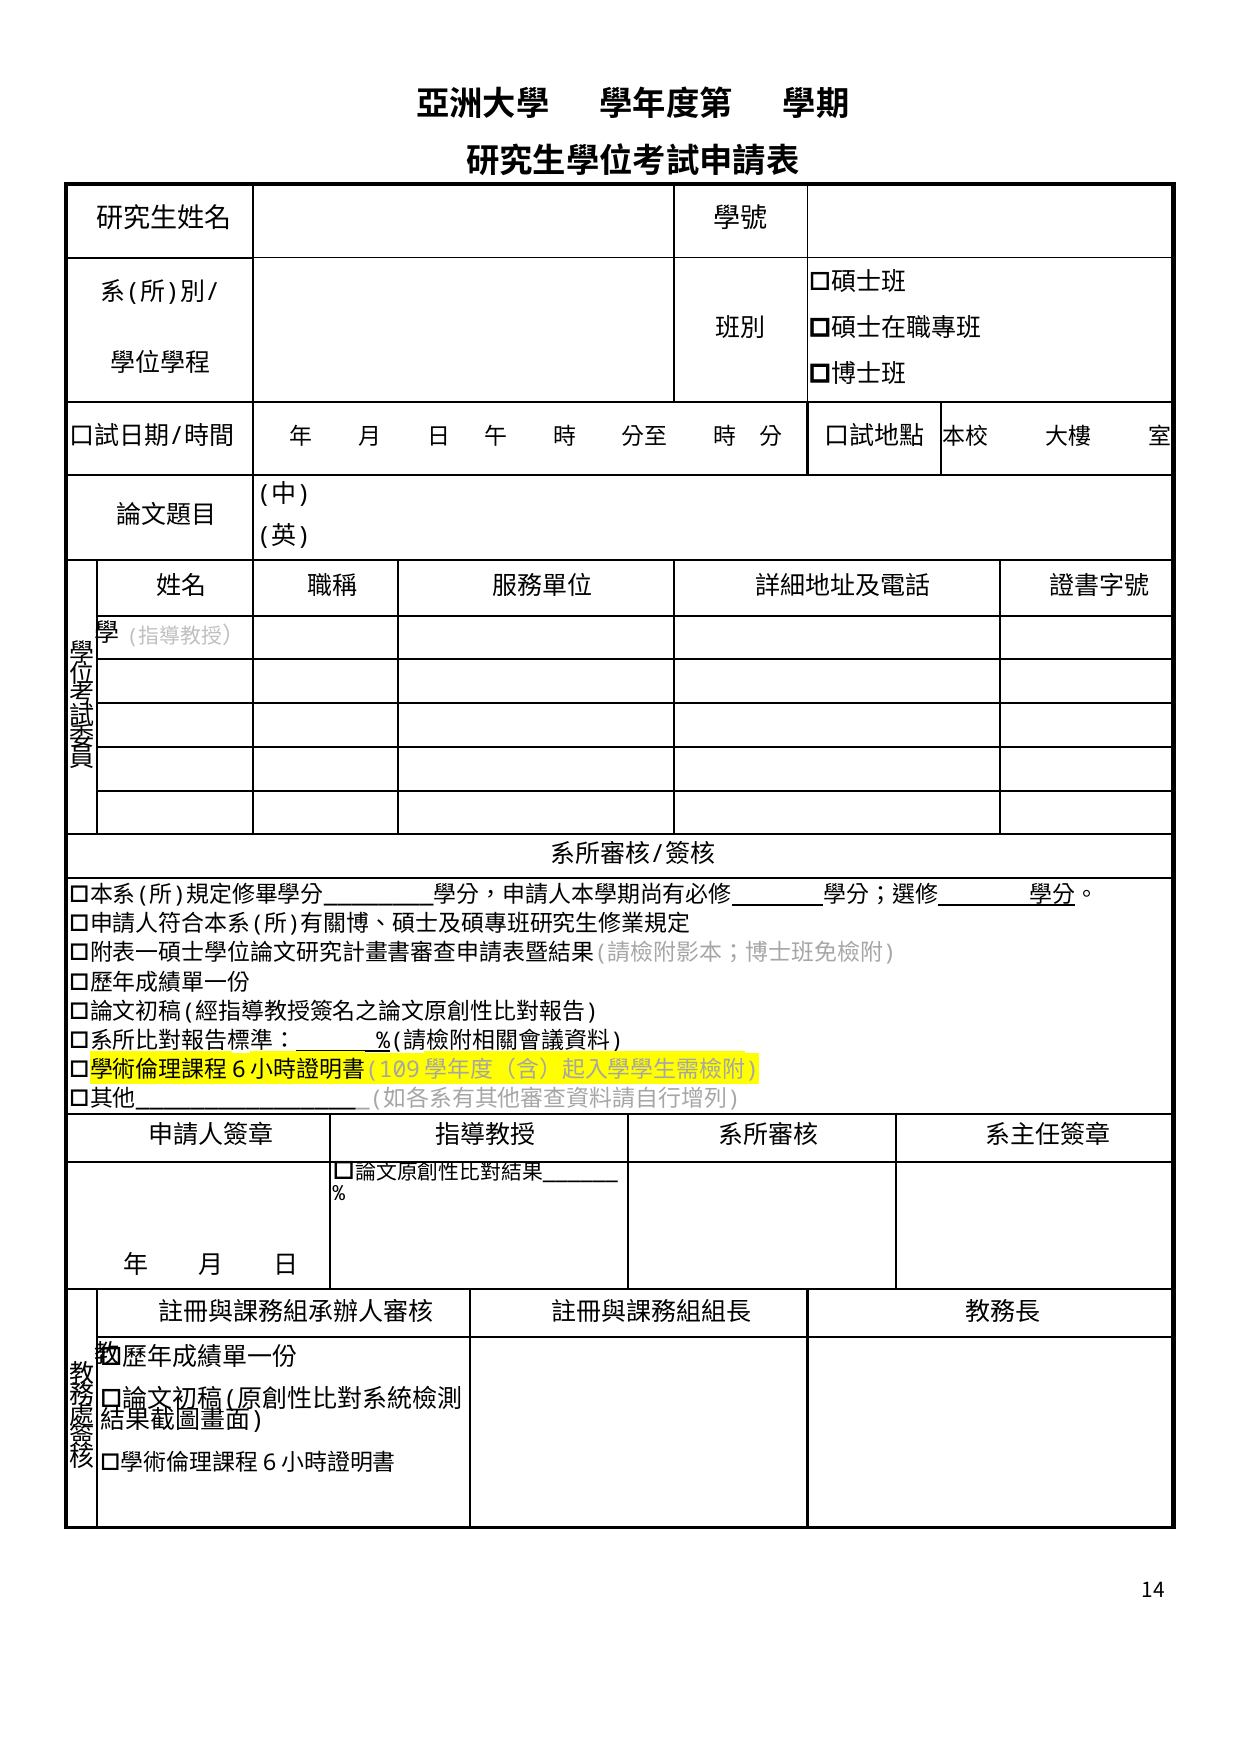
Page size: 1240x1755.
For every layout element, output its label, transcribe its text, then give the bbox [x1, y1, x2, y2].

table_cell 年 月 日 [68, 1163, 329, 1288]
table_cell (中) (英) [254, 476, 1171, 559]
table_cell 教教務處簽核 [68, 1290, 96, 1526]
table_cell 指導教授 [331, 1115, 627, 1161]
table_cell [399, 617, 673, 658]
table_cell [399, 660, 673, 702]
table_cell 系(所)別/ 學位學程 [68, 259, 252, 401]
table_cell [1001, 660, 1171, 702]
table_cell [809, 1338, 1171, 1526]
table_cell 論文題目 [68, 476, 252, 559]
table_cell [675, 617, 999, 658]
table_cell [254, 258, 673, 401]
table_cell [1001, 704, 1171, 746]
text 研究生學位考試申請表 [48, 133, 1157, 182]
table_cell [254, 617, 397, 658]
text 亞洲大學 學年度第 學期 [48, 85, 1157, 123]
table_cell [399, 748, 673, 789]
table_cell [254, 660, 397, 702]
table_cell 班別 [675, 258, 807, 401]
table_cell 碩士班 碩士在職專班 博士班 [808, 258, 1171, 401]
table_cell [254, 792, 397, 833]
table_cell [399, 704, 673, 746]
table_cell [1001, 792, 1171, 833]
table_cell 系所審核 [629, 1115, 895, 1161]
table_cell 申請人簽章 [68, 1115, 329, 1161]
table_cell 系主任簽章 [897, 1115, 1171, 1161]
table_cell [675, 748, 999, 789]
table_cell 證書字號 [1001, 561, 1171, 614]
table_cell 年 月 日 午 時 分至 時 分 [254, 403, 806, 474]
table_cell 學學位考試委員 [68, 561, 96, 833]
table_cell [399, 792, 673, 833]
table_cell 註冊與課務組組長 [471, 1290, 806, 1336]
table_cell 本系(所)規定修畢學分________學分，申請人本學期尚有必修 學分；選修 學分。 申請人符合本系(所)有關博、碩士及碩專班研究生修業規定 附表一碩士學位論文研究計畫書審查申請表暨結果(請檢附影本；博士班免檢附) 歷年成績單一份 論文初稿(經指導教授簽名之論文原創性比對報告) 系所比對報告標準： %(請檢附相關會議資料) 學術倫理課程6小時證明書(109學年度（含）起入學學生需檢附) 其他_________________(如各系有其他審查資料請自行增列) [68, 879, 1171, 1112]
table_cell 教務長 [809, 1290, 1171, 1336]
table_cell 系所審核/簽核 [68, 835, 1171, 877]
table_cell 口試日期/時間 [68, 403, 252, 474]
table_cell [897, 1163, 1171, 1288]
table_cell [1001, 748, 1171, 789]
table_cell (指導教授） [98, 617, 252, 658]
table_cell 口試地點 [809, 403, 940, 474]
table_cell 註冊與課務組承辦人審核 [98, 1290, 469, 1336]
table_cell [675, 792, 999, 833]
table_cell 詳細地址及電話 [675, 561, 999, 614]
table_cell 服務單位 [399, 561, 673, 614]
table_cell [629, 1163, 895, 1288]
table_header 學號 [675, 186, 807, 257]
table_cell [675, 660, 999, 702]
table_cell [98, 792, 252, 833]
table_cell [675, 704, 999, 746]
table_cell [98, 748, 252, 789]
table_cell 職稱 [254, 561, 397, 614]
table_cell 論文原創性比對結果______% [331, 1163, 627, 1288]
table_cell [471, 1338, 806, 1526]
table_header [808, 186, 1171, 257]
table_cell 姓名 [98, 561, 252, 614]
table_cell 歷年成績單一份 論文初稿(原創性比對系統檢測結果截圖畫面) 學術倫理課程6小時證明書 [98, 1338, 469, 1526]
table_cell 本校 大樓 室 [942, 403, 1171, 474]
table_cell [1001, 617, 1171, 658]
table_cell [98, 660, 252, 702]
table_header [254, 186, 673, 257]
table_header 研究生姓名 [68, 186, 252, 257]
table_cell [254, 748, 397, 789]
table_cell [98, 704, 252, 746]
table_cell [254, 704, 397, 746]
